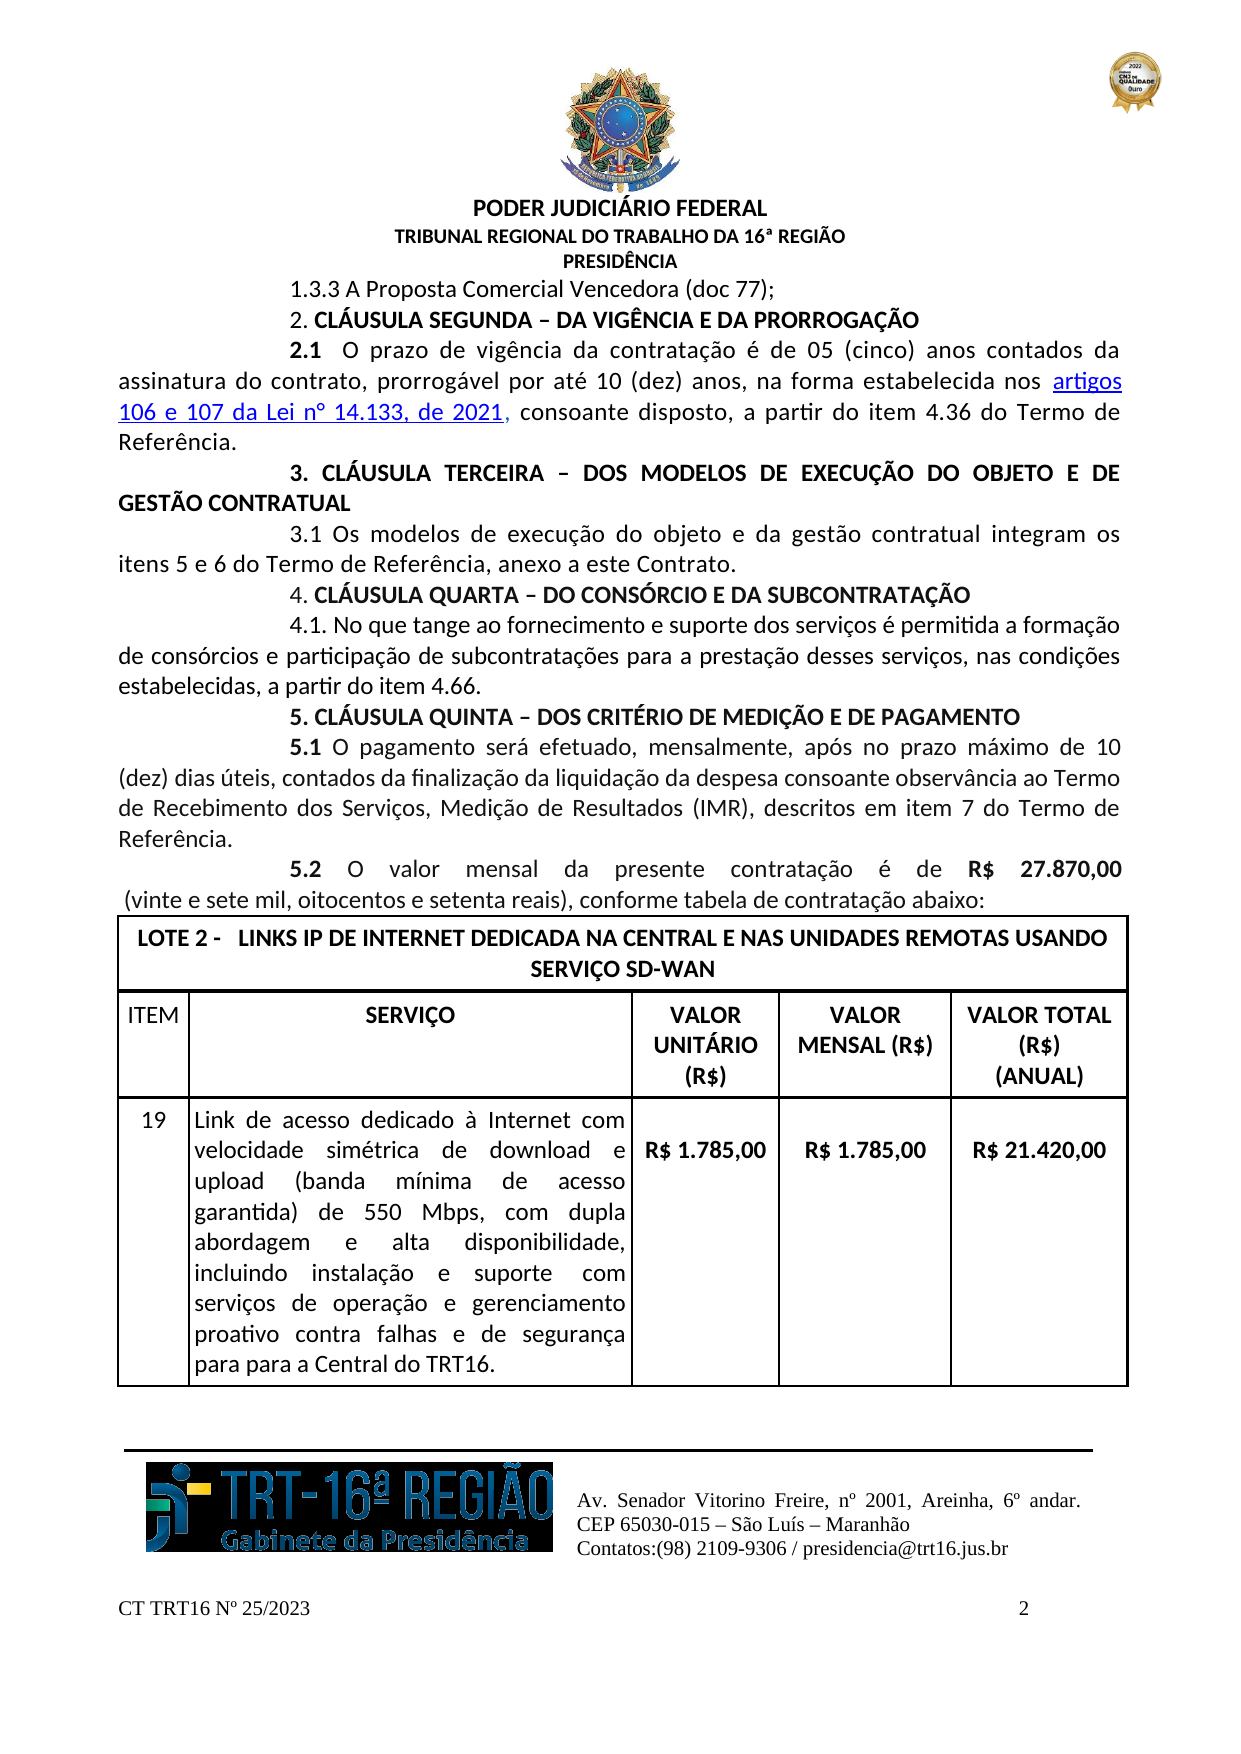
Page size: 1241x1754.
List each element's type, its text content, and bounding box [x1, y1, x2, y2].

text 4.1. No que tange ao fornecimento e suporte dos serviços é permitida a formação de consórcios e participação de subcontratações para a prestação desses serviços, nas condições estabelecidas, a partir do item 4.66. [118, 609, 1122, 701]
table_header SERVIÇO [190, 993, 631, 1096]
text 3. CLÁUSULA TERCEIRA – DOS MODELOS DE EXECUÇÃO DO OBJETO E DE GESTÃO CONTRATUAL [118, 457, 1122, 518]
text 4. CLÁUSULA QUARTA – DO CONSÓRCIO E DA SUBCONTRATAÇÃO [118, 579, 1122, 609]
text 3.1 Os modelos de execução do objeto e da gestão contratual integram os itens 5 e 6 do Termo de Referência, anexo a este Contrato. [118, 518, 1122, 579]
text 5. CLÁUSULA QUINTA – DOS CRITÉRIO DE MEDIÇÃO E DE PAGAMENTO [118, 701, 1122, 731]
text 5.2 O valor mensal da presente contratação é de R$ 27.870,00 (vinte e sete mil, oitocentos e setenta reais), conforme tabela de contratação abaixo: [118, 853, 1122, 914]
text 2.1 O prazo de vigência da contratação é de 05 (cinco) anos contados da assinatura do contrato, prorrogável por até 10 (dez) anos, na forma estabelecida nos artigos 106 e 107 da Lei n° 14.133, de 2021, consoante disposto, a partir do item 4.36 do Termo de Referência. [118, 335, 1122, 457]
table_cell 19 [119, 1099, 188, 1384]
table_header VALOR UNITÁRIO (R$) [633, 993, 778, 1096]
table_cell R$ 21.420,00 [952, 1099, 1126, 1384]
picture [1094, 40, 1172, 121]
text 1.3.3 A Proposta Comercial Vencedora (doc 77); [118, 274, 1122, 304]
table_header LOTE 2 - LINKS IP DE INTERNET DEDICADA NA CENTRAL E NAS UNIDADES REMOTAS USANDO SERVIÇO SD-WAN [119, 917, 1126, 989]
text 5.1 O pagamento será efetuado, mensalmente, após no prazo máximo de 10 (dez) dias úteis, contados da finalização da liquidação da despesa consoante observância ao Termo de Recebimento dos Serviços, Medição de Resultados (IMR), descritos em item 7 do Termo de Referência. [118, 731, 1122, 853]
table_header VALOR TOTAL (R$) (ANUAL) [952, 993, 1126, 1096]
picture [560, 67, 680, 193]
text 2. CLÁUSULA SEGUNDA – DA VIGÊNCIA E DA PRORROGAÇÃO [118, 304, 1122, 335]
table_cell R$ 1.785,00 [633, 1099, 778, 1384]
table_cell R$ 1.785,00 [780, 1099, 950, 1384]
table_header ITEM [119, 993, 188, 1096]
table_cell Link de acesso dedicado à Internet com velocidade simétrica de download e upload (banda mínima de acesso garantida) de 550 Mbps, com dupla abordagem e alta disponibilidade, incluindo instalação e suporte com serviços de operação e gerenciamento proativo contra falhas e de segurança para para a Central do TRT16. [190, 1099, 631, 1384]
table_header VALOR MENSAL (R$) [780, 993, 950, 1096]
